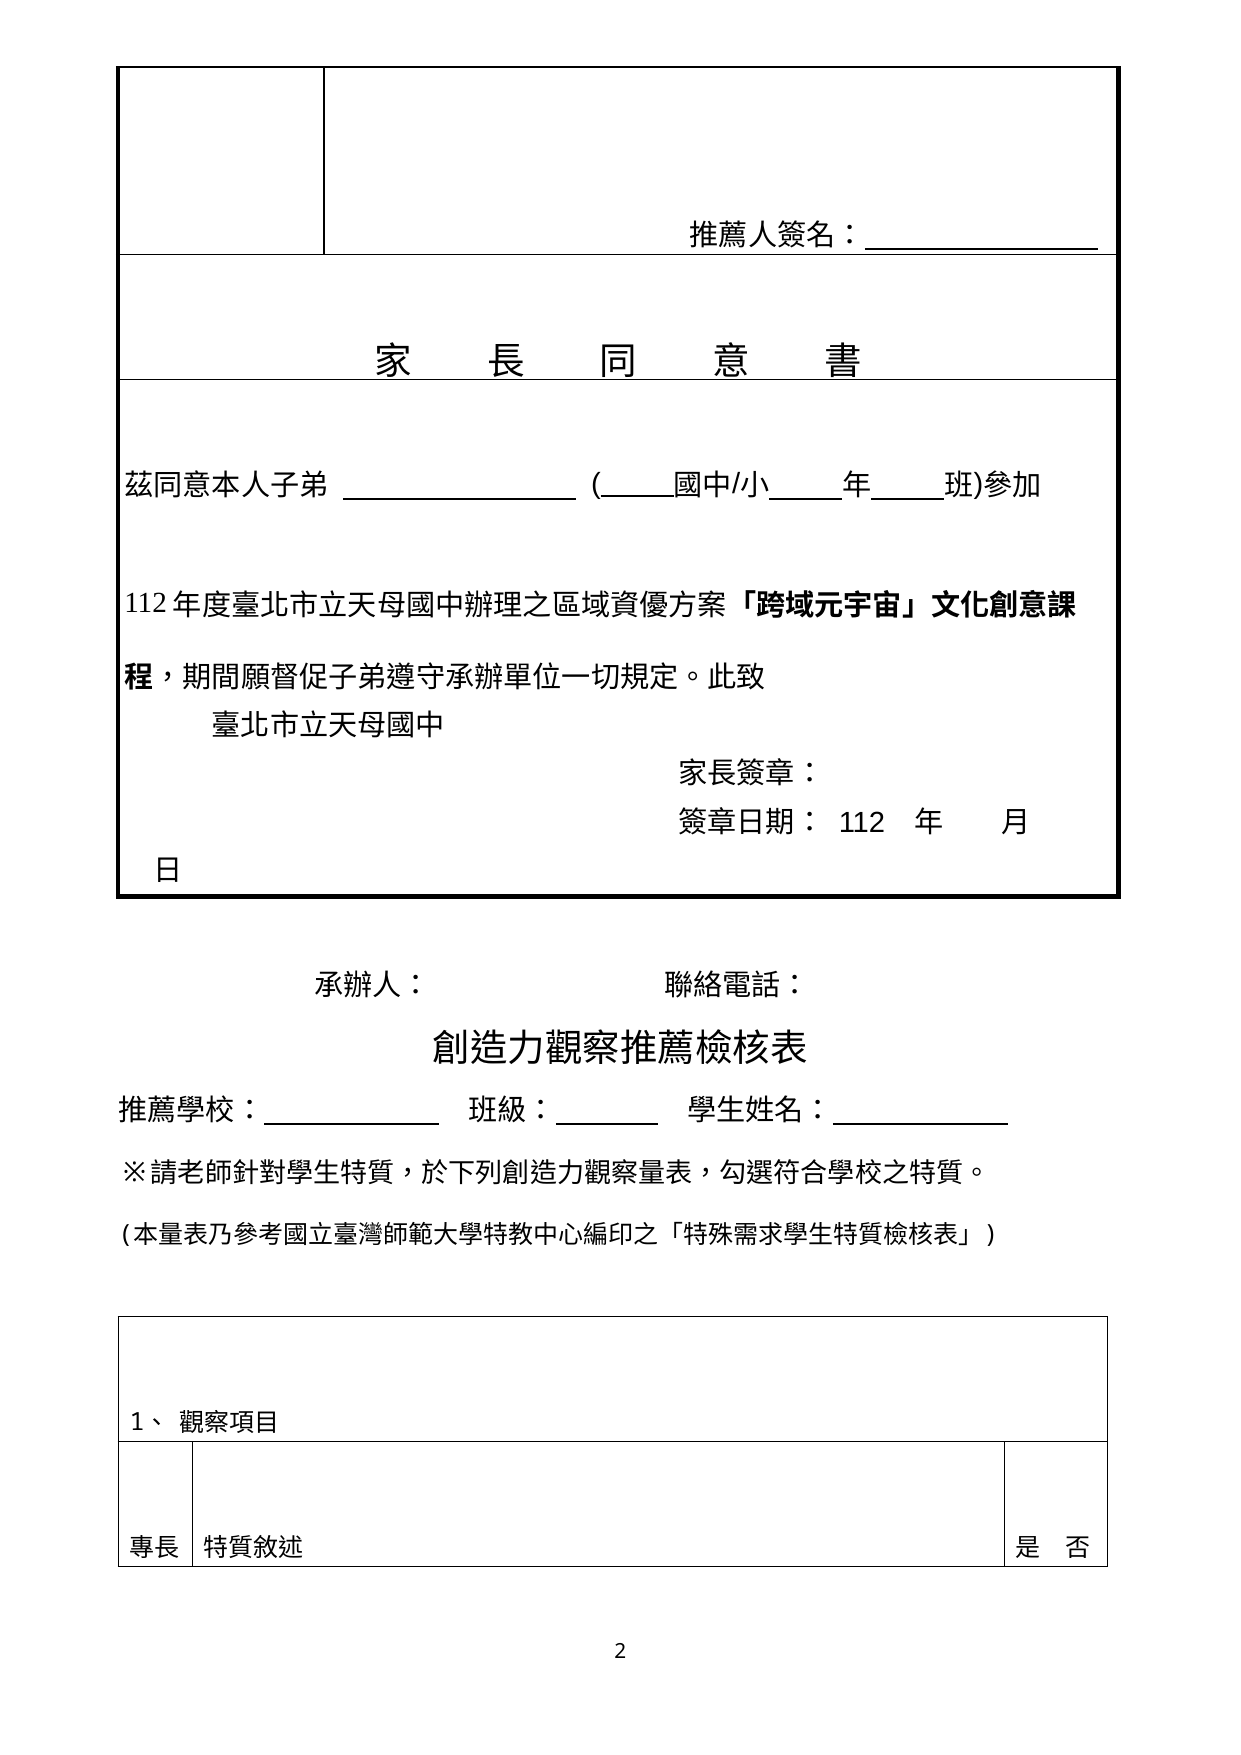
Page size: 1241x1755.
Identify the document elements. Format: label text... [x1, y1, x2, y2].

table_cell 特質敘述 [193, 1442, 1004, 1566]
table_cell 是 否 [1005, 1442, 1107, 1566]
table_cell 專長 [119, 1442, 192, 1566]
table_cell 茲同意本人子弟 ( 國中/小 年 班)參加 112年度臺北市立天母國中辦理之區域資優方案「跨域元宇宙」文化創意課程，期間願督促子弟遵守承辦單位一切規定。此致 臺北市立天母國中 家長簽章： 簽章日期： 112 年 月 日 [120, 380, 1116, 894]
text 創造力觀察推薦檢核表 [118, 1004, 1122, 1066]
table_cell [120, 68, 323, 254]
table_header 觀察項目 [119, 1317, 1107, 1441]
table_cell 家 長 同 意 書 [120, 255, 1116, 379]
table_cell 推薦人簽名： [325, 68, 1116, 254]
text ※請老師針對學生特質，於下列創造力觀察量表，勾選符合學校之特質。 [118, 1129, 1122, 1191]
text 承辦人： 聯絡電話： [118, 941, 1122, 1004]
text 推薦學校： 班級： 學生姓名： [118, 1066, 1122, 1129]
text (本量表乃參考國立臺灣師範大學特教中心編印之「特殊需求學生特質檢核表」) [118, 1191, 1122, 1254]
